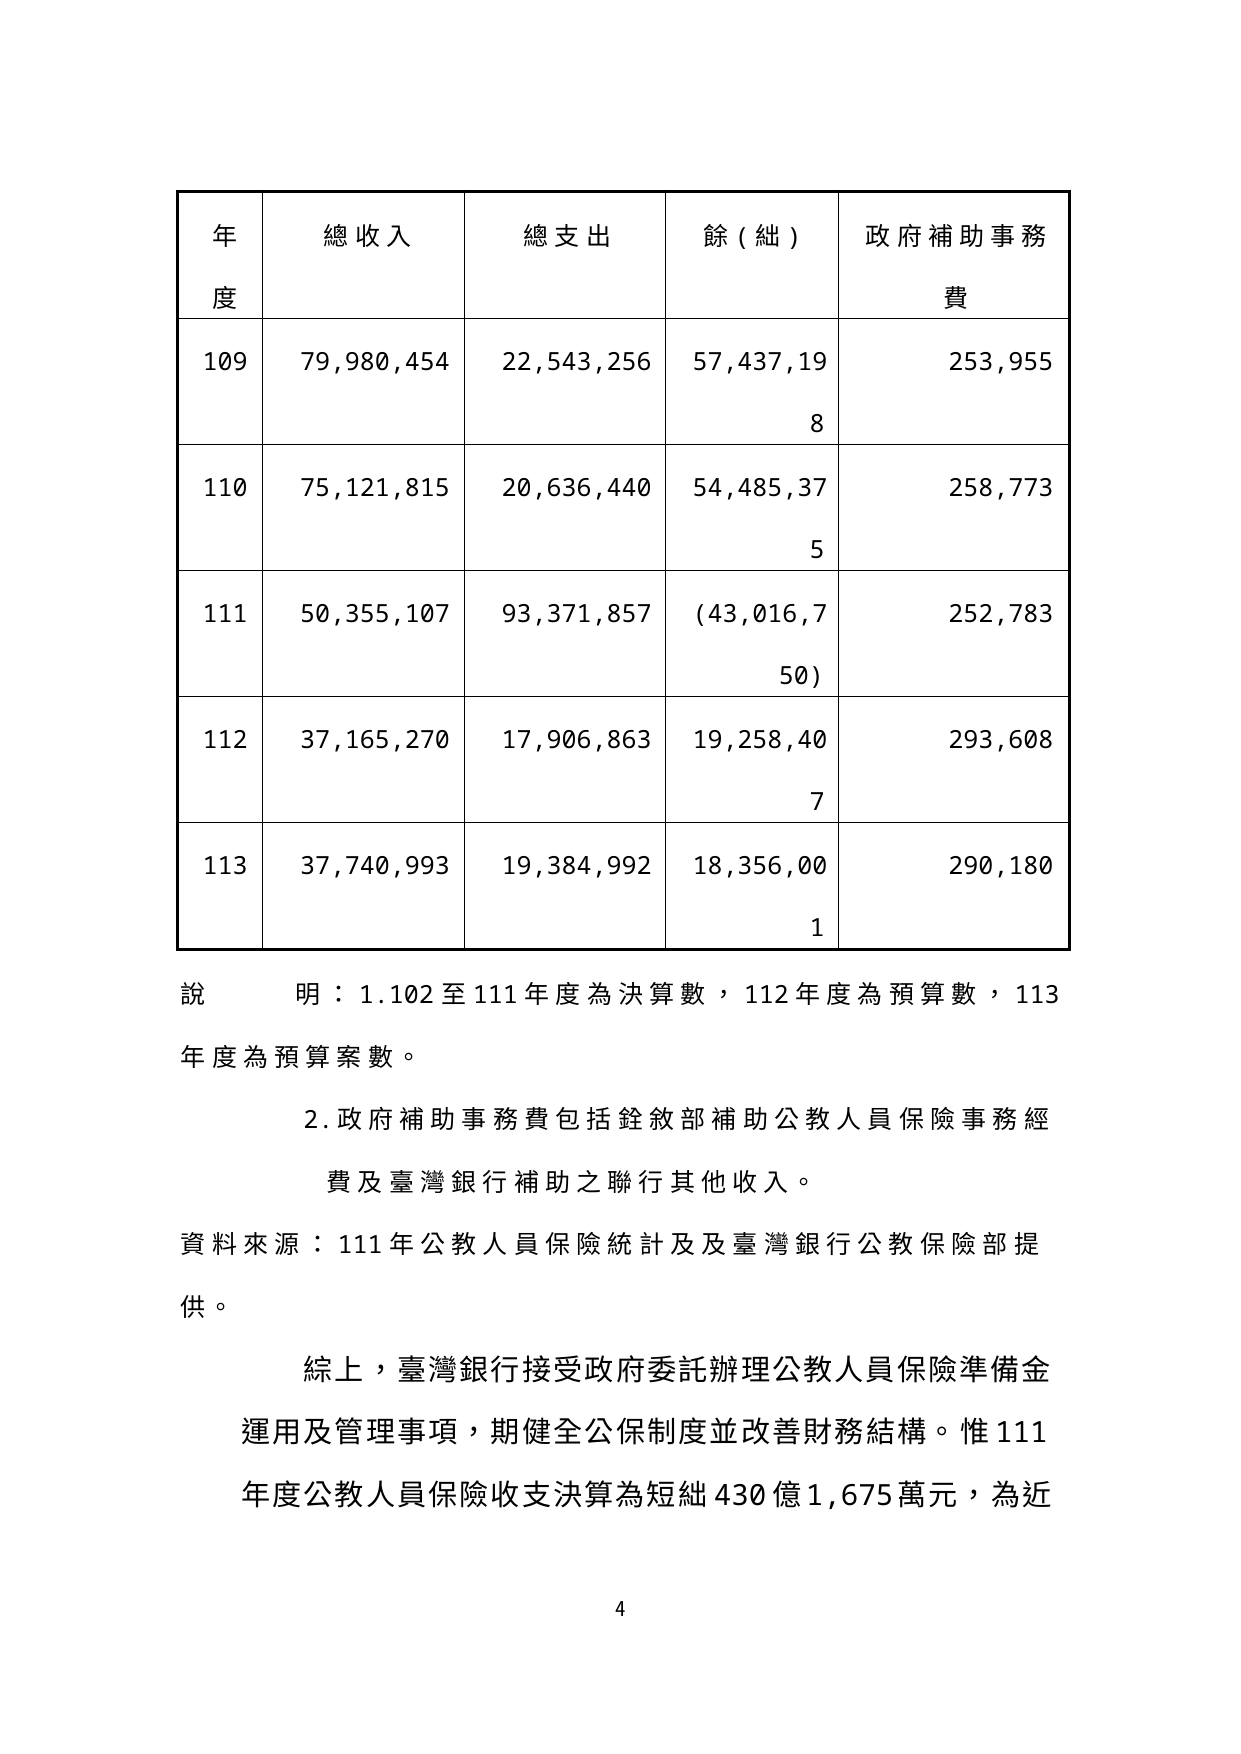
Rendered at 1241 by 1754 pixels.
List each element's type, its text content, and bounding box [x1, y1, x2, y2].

table_cell 93,371,857 [465, 571, 665, 696]
table_cell 258,773 [839, 445, 1068, 570]
table_cell 253,955 [839, 319, 1068, 444]
table_header 年度 [179, 193, 262, 318]
table_header 總收入 [263, 193, 464, 318]
text 資料來源：111年公教人員保險統計及及臺灣銀行公教保險部提供。 [177, 1201, 1063, 1326]
text 綜上，臺灣銀行接受政府委託辦理公教人員保險準備金運用及管理事項，期健全公保制度並改善財務結構。惟111年度公教人員保險收支決算為短絀430億1,675萬元，為近 [236, 1326, 1063, 1513]
table_cell 20,636,440 [465, 445, 665, 570]
table_header 總支出 [465, 193, 665, 318]
table_cell 290,180 [839, 823, 1068, 948]
table_cell 112 [179, 697, 262, 822]
table_header 政府補助事務費 [839, 193, 1068, 318]
table_cell 37,165,270 [263, 697, 464, 822]
table_cell 50,355,107 [263, 571, 464, 696]
table_cell 79,980,454 [263, 319, 464, 444]
table_cell 17,906,863 [465, 697, 665, 822]
table_cell 293,608 [839, 697, 1068, 822]
table_cell 110 [179, 445, 262, 570]
text 2.政府補助事務費包括銓敘部補助公教人員保險事務經費及臺灣銀行補助之聯行其他收入。 [295, 1076, 1063, 1201]
table_cell 19,258,407 [666, 697, 838, 822]
table_cell (43,016,750) [666, 571, 838, 696]
table_cell 75,121,815 [263, 445, 464, 570]
table_cell 54,485,375 [666, 445, 838, 570]
table_cell 113 [179, 823, 262, 948]
table_cell 111 [179, 571, 262, 696]
table_cell 19,384,992 [465, 823, 665, 948]
table_cell 22,543,256 [465, 319, 665, 444]
table_cell 252,783 [839, 571, 1068, 696]
table_header 餘(絀) [666, 193, 838, 318]
table_cell 57,437,198 [666, 319, 838, 444]
table_cell 37,740,993 [263, 823, 464, 948]
text 說 明：1.102至111年度為決算數，112年度為預算數，113年度為預算案數。 [177, 951, 1063, 1076]
table_cell 109 [179, 319, 262, 444]
table_cell 18,356,001 [666, 823, 838, 948]
